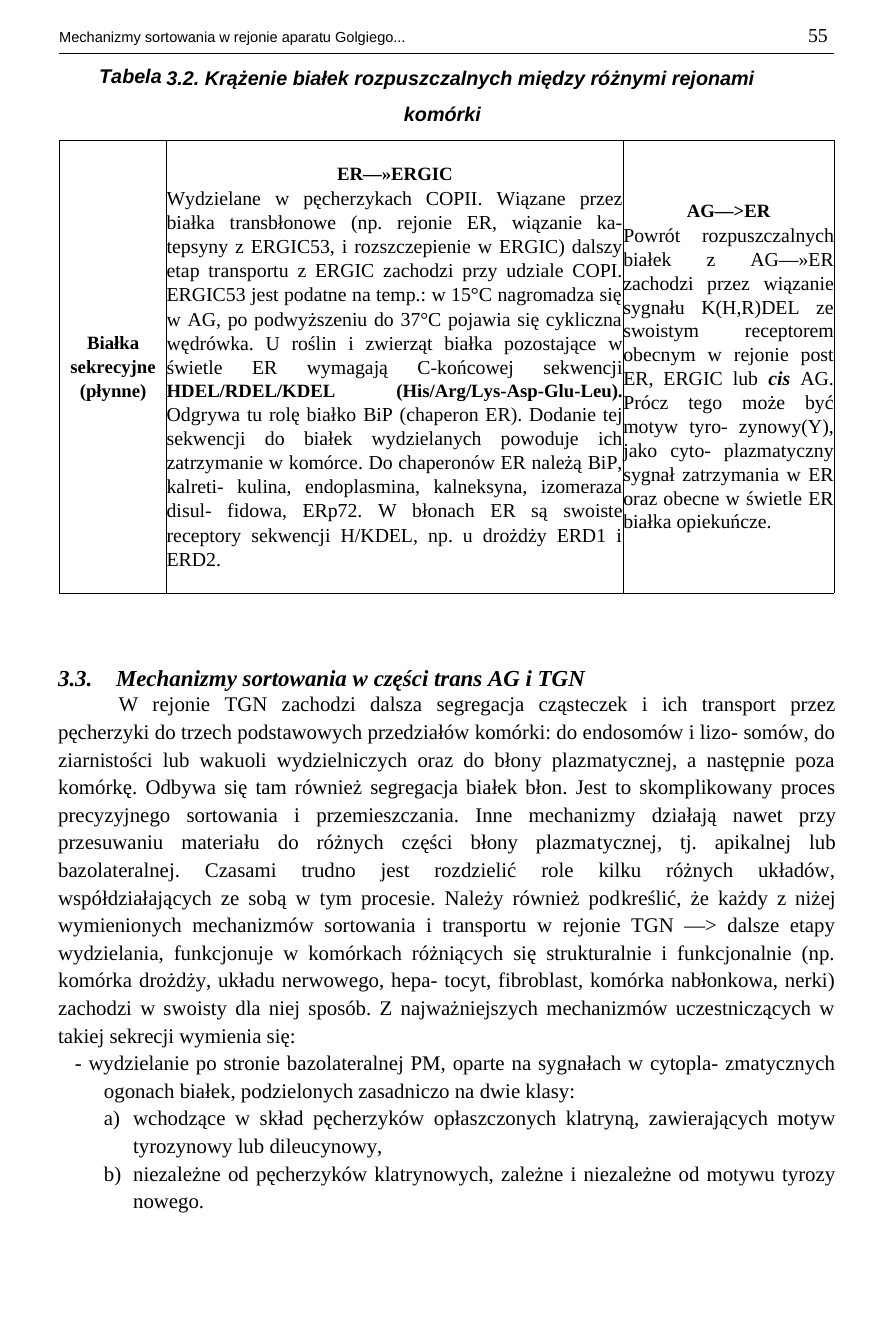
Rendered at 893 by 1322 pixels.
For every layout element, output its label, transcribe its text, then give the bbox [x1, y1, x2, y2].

list niezależne od pęcherzyków klatrynowych, zależne i niezależne od motywu tyrozy nowego. [104, 1162, 836, 1213]
table_cell ER—»ERGIC Wydzielane w pęcherzykach COPII. Wiązane przez białka transbłonowe (np. rejonie ER, wiązanie ka- tepsyny z ERGIC53, i rozszczepienie w ERGIC) dalszy etap transportu z ERGIC zachodzi przy udziale COPI. ERGIC53 jest podatne na temp.: w 15°C nagromadza się w AG, po podwyższeniu do 37°C pojawia się cykliczna wędrówka. U roślin i zwierząt białka pozostające w świetle ER wymagają C-końcowej sekwencji HDEL/RDEL/KDEL (His/Arg/Lys-Asp-Glu-Leu). Odgrywa tu rolę biał­ko BiP (chaperon ER). Dodanie tej sekwencji do białek wydzielanych powoduje ich zatrzymanie w komórce. Do chaperonów ER należą BiP, kalreti- kulina, endoplasmina, kalneksyna, izomeraza disul- fidowa, ERp72. W błonach ER są swoiste receptory sekwencji H/KDEL, np. u drożdży ERD1 i ERD2. [167, 141, 623, 593]
subtitle 3.3. Mechanizmy sortowania w części trans AG i TGN [58, 665, 836, 691]
table_header 3.2. Krążenie białek rozpuszczalnych między różnymi rejonami komórki [166, 54, 834, 140]
text W rejonie TGN zachodzi dalsza segregacja cząsteczek i ich transport przez pęcherzyki do trzech podstawowych przedziałów komórki: do endosomów i lizo- somów, do ziarnistości lub wakuoli wydzielniczych oraz do błony plazmatycznej, a następnie poza komórkę. Odbywa się tam również segregacja białek błon. Jest to skomplikowany proces precyzyjnego sortowania i przemieszczania. Inne mechani­zmy działają nawet przy przesuwaniu materiału do różnych części błony plazma­tycznej, tj. apikalnej lub bazolateralnej. Czasami trudno jest rozdzielić role kilku różnych układów, współdziałających ze sobą w tym procesie. Należy również pod­kreślić, że każdy z niżej wymienionych mechanizmów sortowania i transportu w rejonie TGN —> dalsze etapy wydzielania, funkcjonuje w komórkach różniących się strukturalnie i funkcjonalnie (np. komórka drożdży, układu nerwowego, hepa- tocyt, fibroblast, komórka nabłonkowa, nerki) zachodzi w swoisty dla niej sposób. Z najważniejszych mechanizmów uczestniczących w takiej sekrecji wymienia się: [58, 692, 836, 1048]
text 55 [808, 24, 833, 46]
text - wydzielanie po stronie bazolateralnej PM, oparte na sygnałach w cytopla- zmatycznych ogonach białek, podzielonych zasadniczo na dwie klasy: [74, 1051, 836, 1103]
text Mechanizmy sortowania w rejonie aparatu Golgiego... [59, 28, 410, 45]
list wchodzące w skład pęcherzyków opłaszczonych klatryną, zawierających motyw tyrozynowy lub dileucynowy, [104, 1106, 836, 1158]
table_header Tabela [59, 54, 166, 140]
table_cell AG—>ER Powrót rozpuszczal­nych białek z AG—»ER zachodzi przez wiązanie sygnału K(H,R)DEL ze swoistym receptorem obecnym w rejonie post ER, ERGIC lub cis AG. Prócz tego mo­że być motyw tyro- zynowy(Y), jako cyto- plazmatyczny sygnał za­trzymania w ER oraz obecne w świetle ER białka opiekuńcze. [624, 141, 834, 593]
table_cell Białka sekrecyjne (płynne) [60, 141, 166, 593]
